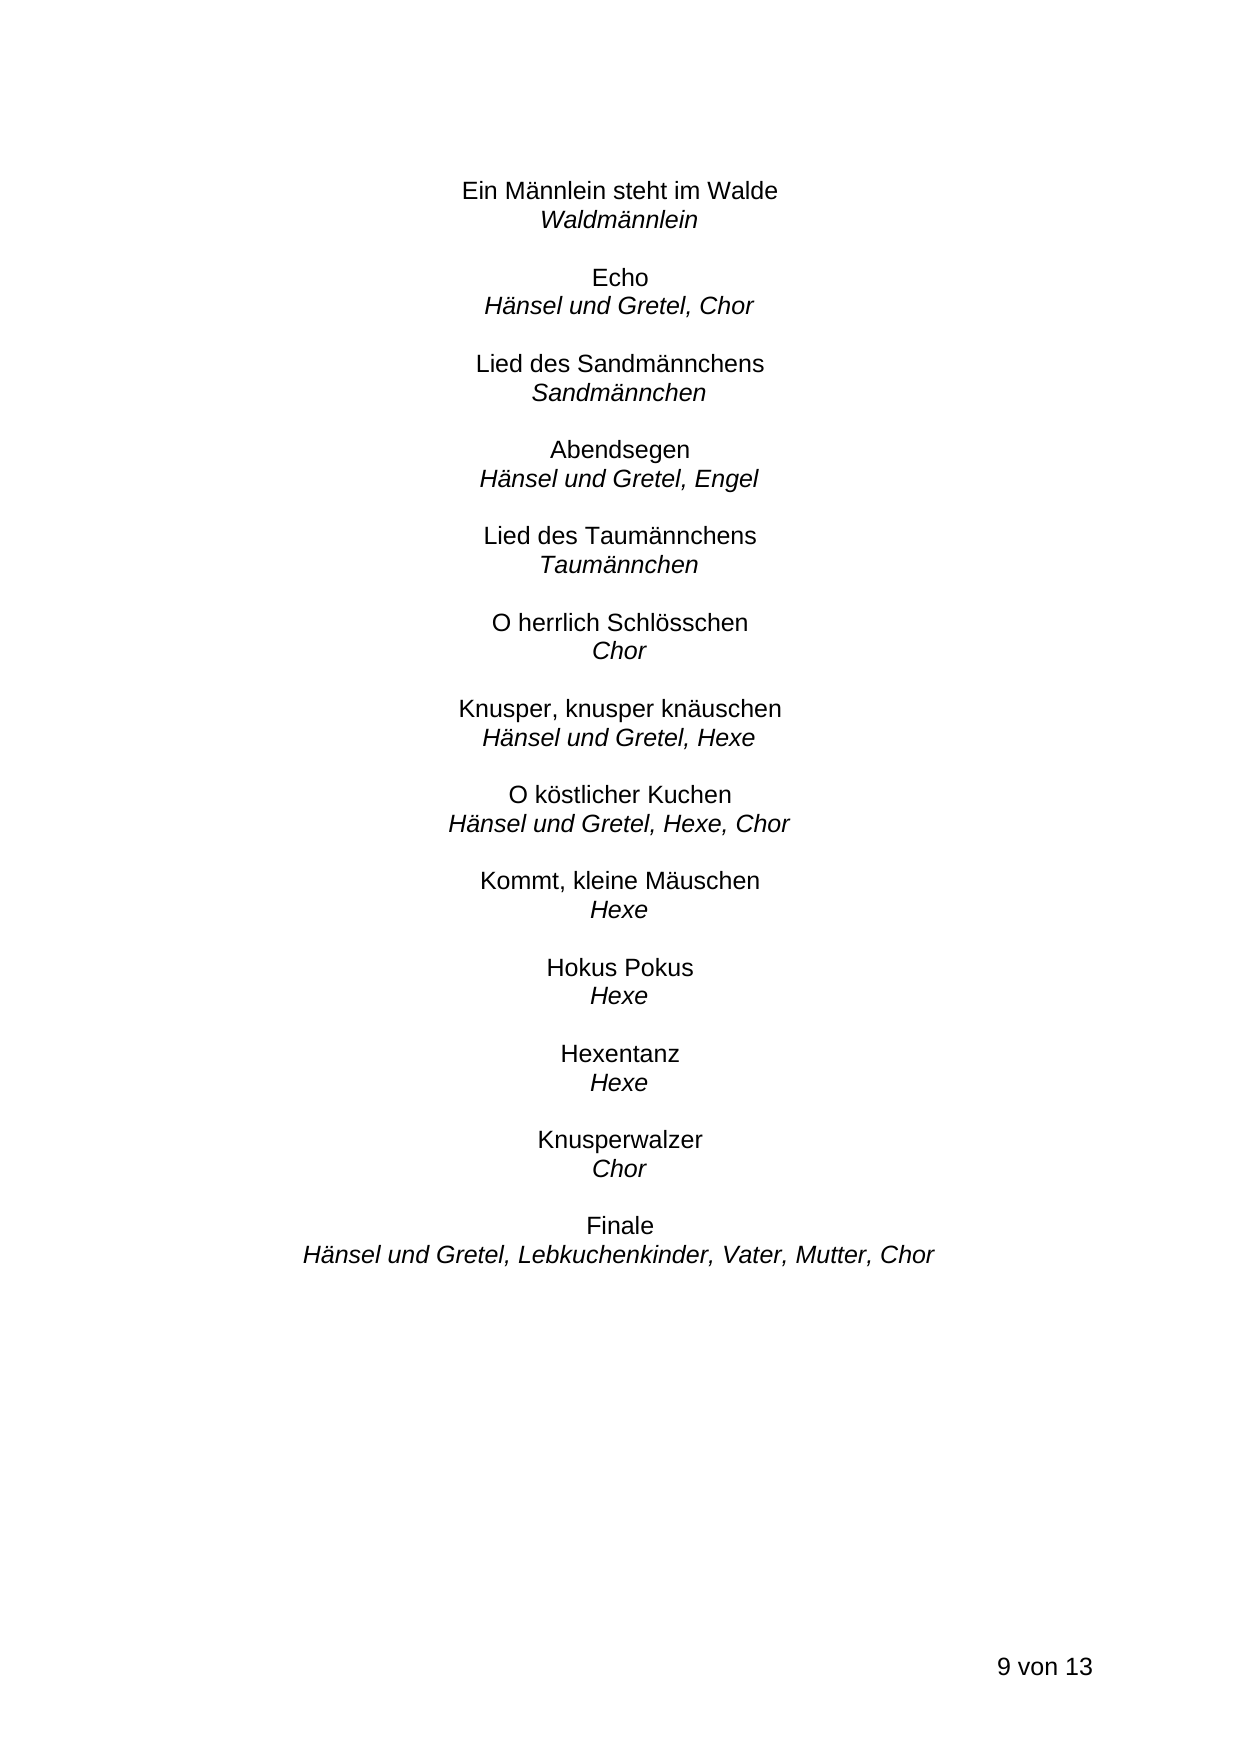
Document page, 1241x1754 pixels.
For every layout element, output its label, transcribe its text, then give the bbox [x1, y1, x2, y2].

text Lied des Taumännchens [148, 521, 1093, 550]
text O herrlich Schlösschen [148, 608, 1093, 636]
text Hänsel und Gretel, Hexe [148, 723, 1093, 751]
text Hexe [148, 895, 1093, 924]
text Taumännchen [148, 550, 1093, 579]
text Hexe [148, 981, 1093, 1010]
text Hänsel und Gretel, Lebkuchenkinder, Vater, Mutter, Chor [148, 1240, 1093, 1269]
text Knusperwalzer [148, 1125, 1093, 1154]
text Hexe [148, 1068, 1093, 1096]
text Chor [148, 1154, 1093, 1183]
text Waldmännlein [148, 205, 1093, 234]
text Chor [148, 636, 1093, 665]
text Hexentanz [148, 1039, 1093, 1068]
text Echo [148, 263, 1093, 291]
text Hänsel und Gretel, Engel [148, 464, 1093, 493]
text Hänsel und Gretel, Hexe, Chor [148, 809, 1093, 838]
text Hänsel und Gretel, Chor [148, 291, 1093, 320]
text Hokus Pokus [148, 953, 1093, 981]
text Knusper, knusper knäuschen [148, 694, 1093, 723]
text Finale [148, 1211, 1093, 1240]
text Sandmännchen [148, 378, 1093, 406]
text Ein Männlein steht im Walde [148, 176, 1093, 205]
text Kommt, kleine Mäuschen [148, 866, 1093, 895]
text O köstlicher Kuchen [148, 780, 1093, 809]
text Lied des Sandmännchens [148, 349, 1093, 378]
text Abendsegen [148, 435, 1093, 464]
